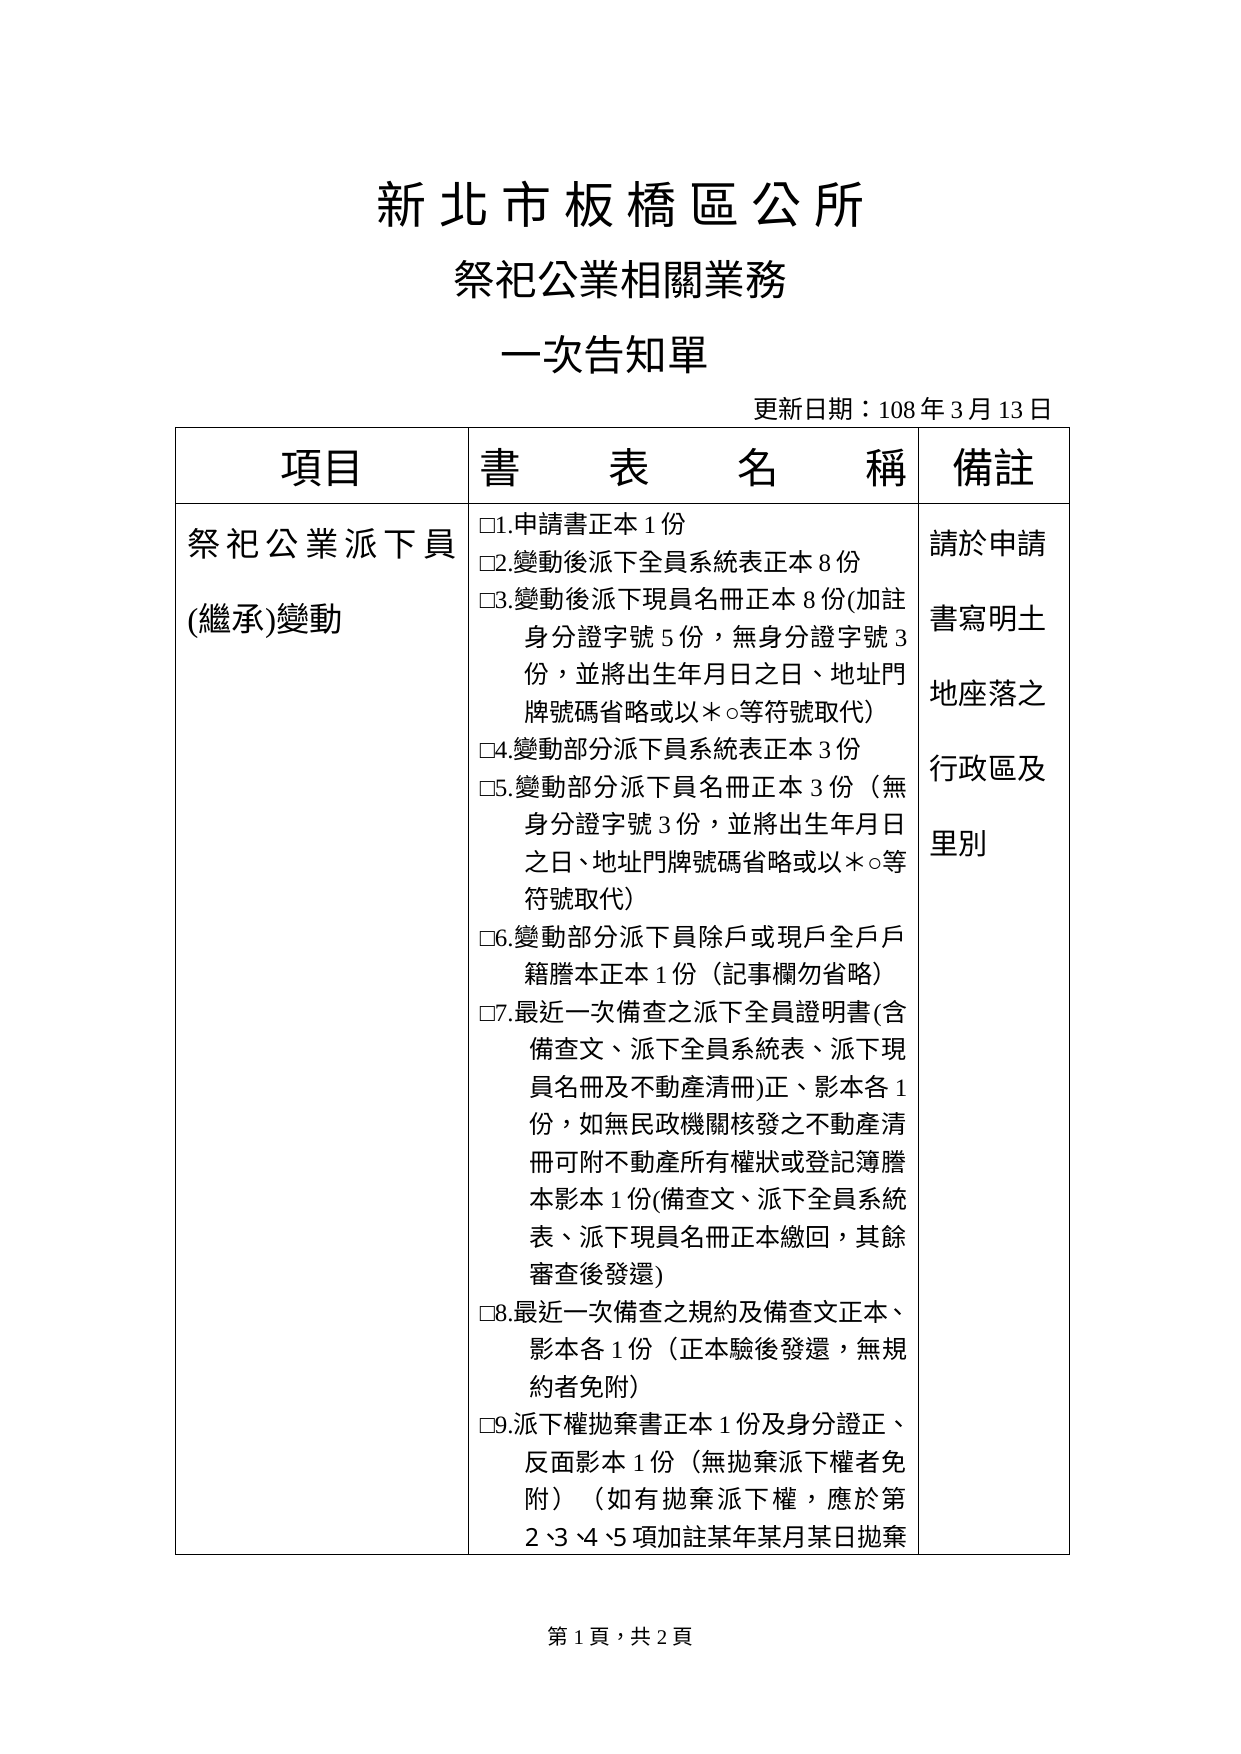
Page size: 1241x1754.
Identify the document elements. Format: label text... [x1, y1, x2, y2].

table_header 項目 [176, 428, 468, 503]
table_cell 祭祀公業派下員(繼承)變動 [176, 504, 468, 1554]
table_cell 請於申請書寫明土地座落之行政區及里別 [919, 504, 1069, 1554]
text 更新日期：108年3月13日 [187, 389, 1053, 427]
table_header 備註 [919, 428, 1069, 503]
table_cell □1.申請書正本1份 □2.變動後派下全員系統表正本8份 □3.變動後派下現員名冊正本8份(加註身分證字號5份，無身分證字號3份，並將出生年月日之日、地址門牌號碼省略或以＊○等符號取代） □4.變動部分派下員系統表正本3份 □5.變動部分派下員名冊正本3份（無身分證字號3份，並將出生年月日之日、地址門牌號碼省略或以＊○等符號取代） □6.變動部分派下員除戶或現戶全戶戶籍謄本正本1份（記事欄勿省略） □7.最近一次備查之派下全員證明書(含備查文、派下全員系統表、派下現員名冊及不動產清冊)正、影本各1份，如無民政機關核發之不動產清冊可附不動產所有權狀或登記簿謄本影本1份(備查文、派下全員系統表、派下現員名冊正本繳回，其餘審查後發還) □8.最近一次備查之規約及備查文正本、影本各1份（正本驗後發還，無規約者免附） □9.派下權拋棄書正本1份及身分證正、反面影本1份（無拋棄派下權者免附）（如有拋棄派下權，應於第2、3、4、5項加註某年某月某日拋棄 [469, 504, 918, 1554]
text 一次告知單 [187, 314, 1053, 389]
table_header 書表名稱 [469, 428, 918, 503]
text 新 北 市 板 橋 區 公 所 [187, 164, 1053, 239]
text 祭祀公業相關業務 [187, 239, 1053, 314]
